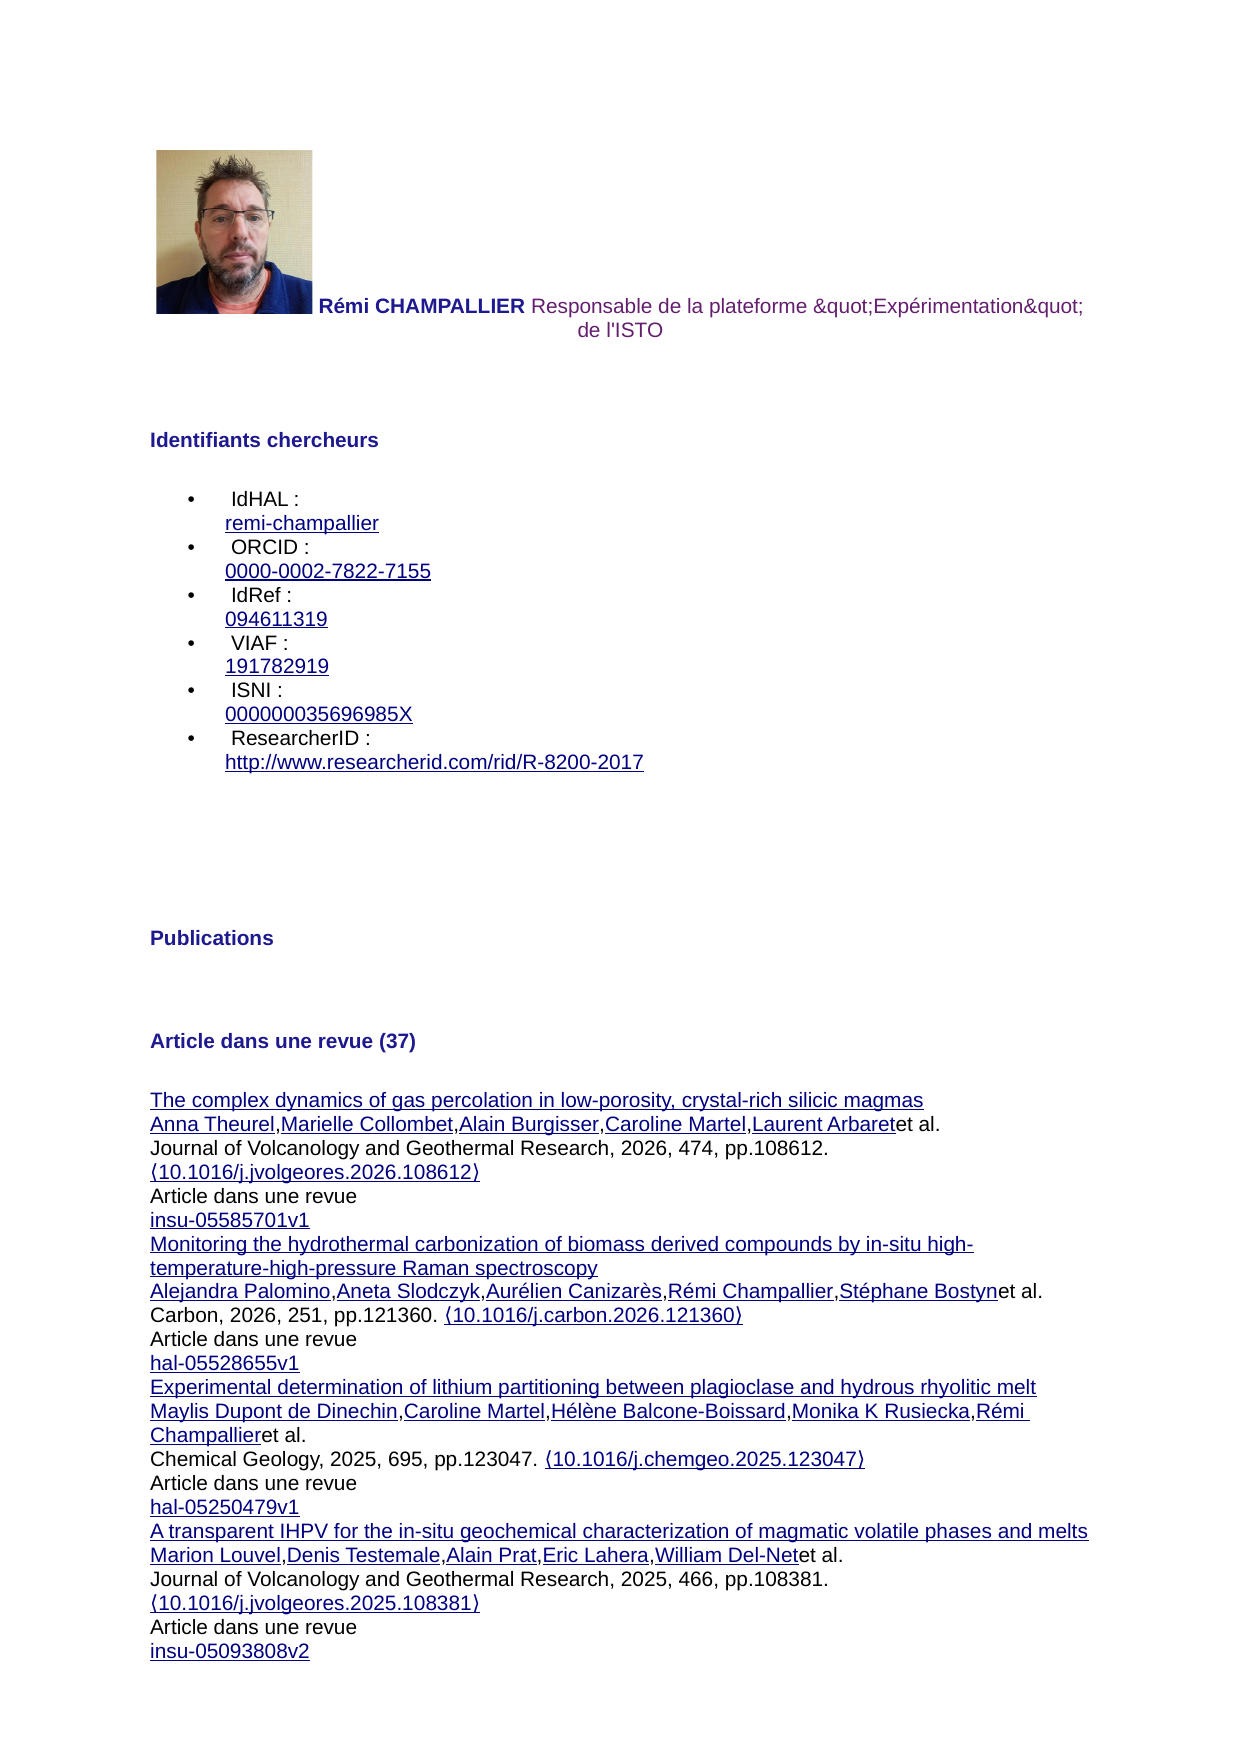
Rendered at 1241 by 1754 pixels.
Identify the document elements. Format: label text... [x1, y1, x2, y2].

table_header The complex dynamics of gas percolation in low-porosity, crystal-rich silicic magmas Anna Theurel,Marielle Collombet,Alain Burgisser,Caroline Martel,Laurent Arbaretet al. Journal of Volcanology and Geothermal Research, 2026, 474, pp.108612. ⟨10.1016/j.jvolgeores.2026.108612⟩ Article dans une revue insu-05585701v1 [150, 1088, 1090, 1231]
list IdRef : [187, 582, 1090, 606]
table_cell A transparent IHPV for the in-situ geochemical characterization of magmatic volatile phases and melts Marion Louvel,Denis Testemale,Alain Prat,Eric Lahera,William Del-Netet al. Journal of Volcanology and Geothermal Research, 2025, 466, pp.108381. ⟨10.1016/j.jvolgeores.2025.108381⟩ Article dans une revue insu-05093808v2 [150, 1519, 1090, 1663]
list ResearcherID : [187, 726, 1090, 750]
table_cell Monitoring the hydrothermal carbonization of biomass derived compounds by in-situ high-temperature-high-pressure Raman spectroscopy Alejandra Palomino,Aneta Slodczyk,Aurélien Canizarès,Rémi Champallier,Stéphane Bostynet al. Carbon, 2026, 251, pp.121360. ⟨10.1016/j.carbon.2026.121360⟩ Article dans une revue hal-05528655v1 [150, 1231, 1090, 1375]
list http://www.researcherid.com/rid/R-8200-2017 [187, 750, 1090, 774]
subtitle Article dans une revue (37) [150, 1029, 1090, 1053]
subtitle Publications [150, 926, 1090, 950]
list 0000-0002-7822-7155 [187, 558, 1090, 582]
subtitle Identifiants chercheurs [150, 428, 1090, 452]
list VIAF : [187, 630, 1090, 654]
list ORCID : [187, 534, 1090, 558]
list remi-champallier [187, 511, 1090, 534]
list 191782919 [187, 654, 1090, 678]
table_cell Experimental determination of lithium partitioning between plagioclase and hydrous rhyolitic melt Maylis Dupont de Dinechin,Caroline Martel,Hélène Balcone-Boissard,Monika K Rusiecka,Rémi Champallieret al. Chemical Geology, 2025, 695, pp.123047. ⟨10.1016/j.chemgeo.2025.123047⟩ Article dans une revue hal-05250479v1 [150, 1375, 1090, 1519]
list IdHAL : [187, 487, 1090, 511]
list 000000035696985X [187, 702, 1090, 726]
list ISNI : [187, 678, 1090, 702]
subtitle Rémi CHAMPALLIER Responsable de la plateforme &quot;Expérimentation&quot; de l'ISTO [150, 150, 1090, 342]
picture [156, 150, 313, 314]
list 094611319 [187, 606, 1090, 630]
